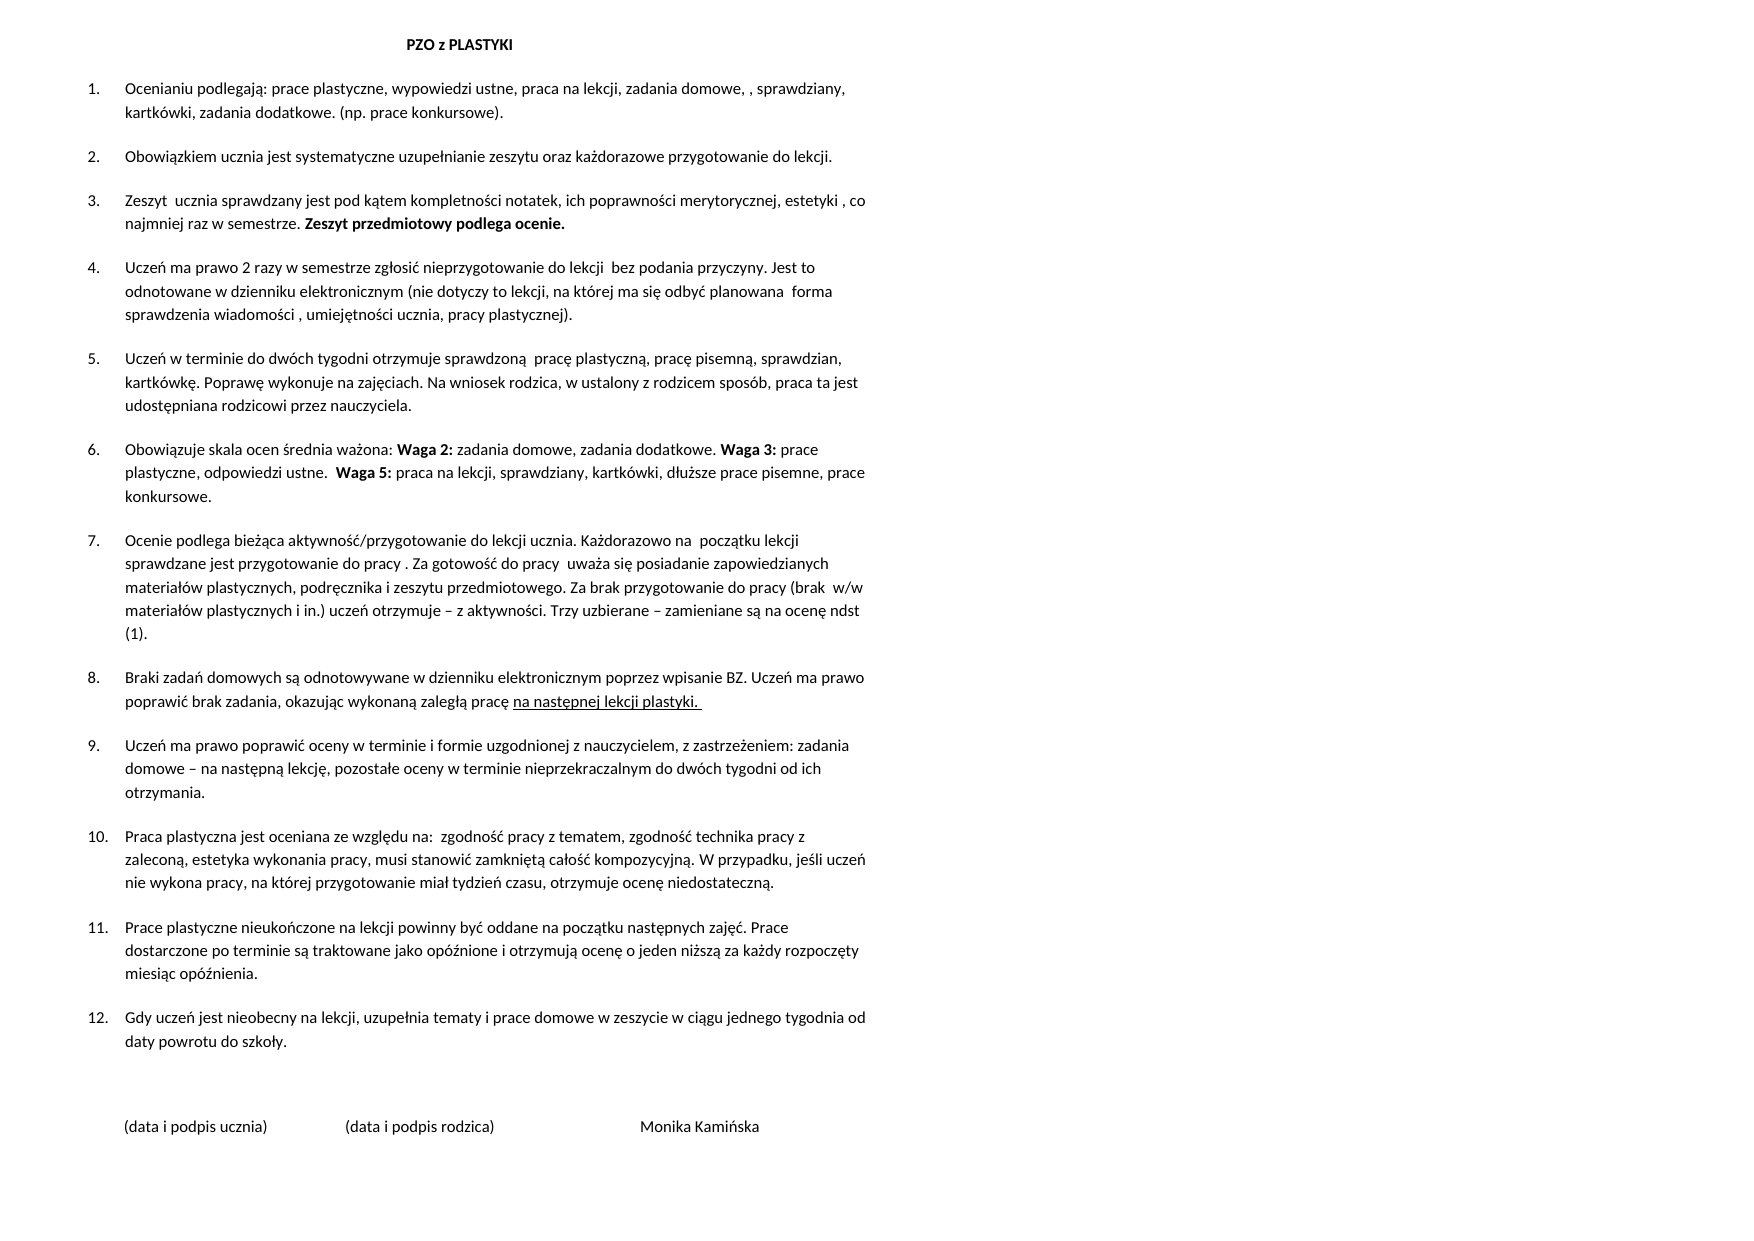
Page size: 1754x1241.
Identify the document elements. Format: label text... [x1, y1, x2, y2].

list Prace plastyczne nieukończone na lekcji powinny być oddane na początku następnych zajęć. Prace dostarczone po terminie są traktowane jako opóźnione i otrzymują ocenę o jeden niższą za każdy rozpoczęty miesiąc opóźnienia. [87, 917, 869, 984]
list Obowiązuje skala ocen średnia ważona: Waga 2: zadania domowe, zadania dodatkowe. Waga 3: prace plastyczne, odpowiedzi ustne. Waga 5: praca na lekcji, sprawdziany, kartkówki, dłuższe prace pisemne, prace konkursowe. [87, 439, 869, 506]
list Uczeń ma prawo poprawić oceny w terminie i formie uzgodnionej z nauczycielem, z zastrzeżeniem: zadania domowe – na następną lekcję, pozostałe oceny w terminie nieprzekraczalnym do dwóch tygodni od ich otrzymania. [87, 735, 869, 802]
list Uczeń w terminie do dwóch tygodni otrzymuje sprawdzoną pracę plastyczną, pracę pisemną, sprawdzian, kartkówkę. Poprawę wykonuje na zajęciach. Na wniosek rodzica, w ustalony z rodzicem sposób, praca ta jest udostępniana rodzicowi przez nauczyciela. [87, 348, 869, 416]
list Zeszyt ucznia sprawdzany jest pod kątem kompletności notatek, ich poprawności merytorycznej, estetyki , co najmniej raz w semestrze. Zeszyt przedmiotowy podlega ocenie. [87, 190, 869, 234]
list Gdy uczeń jest nieobecny na lekcji, uzupełnia tematy i prace domowe w zeszycie w ciągu jednego tygodnia od daty powrotu do szkoły. [87, 1008, 869, 1051]
list Uczeń ma prawo 2 razy w semestrze zgłosić nieprzygotowanie do lekcji bez podania przyczyny. Jest to odnotowane w dzienniku elektronicznym (nie dotyczy to lekcji, na której ma się odbyć planowana forma sprawdzenia wiadomości , umiejętności ucznia, pracy plastycznej). [87, 258, 869, 325]
text (data i podpis ucznia) (data i podpis rodzica) Monika Kamińska [50, 1116, 869, 1137]
list Praca plastyczna jest oceniana ze względu na: zgodność pracy z tematem, zgodność technika pracy z zaleconą, estetyka wykonania pracy, musi stanowić zamkniętą całość kompozycyjną. W przypadku, jeśli uczeń nie wykona pracy, na której przygotowanie miał tydzień czasu, otrzymuje ocenę niedostateczną. [87, 826, 869, 893]
list Ocenianiu podlegają: prace plastyczne, wypowiedzi ustne, praca na lekcji, zadania domowe, , sprawdziany, kartkówki, zadania dodatkowe. (np. prace konkursowe). [87, 78, 869, 122]
list Braki zadań domowych są odnotowywane w dzienniku elektronicznym poprzez wpisanie BZ. Uczeń ma prawo poprawić brak zadania, okazując wykonaną zaległą pracę na następnej lekcji plastyki. [87, 668, 869, 711]
text PZO z PLASTYKI [50, 34, 869, 55]
list Obowiązkiem ucznia jest systematyczne uzupełnianie zeszytu oraz każdorazowe przygotowanie do lekcji. [87, 146, 869, 166]
list Ocenie podlega bieżąca aktywność/przygotowanie do lekcji ucznia. Każdorazowo na początku lekcji sprawdzane jest przygotowanie do pracy . Za gotowość do pracy uważa się posiadanie zapowiedzianych materiałów plastycznych, podręcznika i zeszytu przedmiotowego. Za brak przygotowanie do pracy (brak w/w materiałów plastycznych i in.) uczeń otrzymuje – z aktywności. Trzy uzbierane – zamieniane są na ocenę ndst (1). [87, 530, 869, 644]
